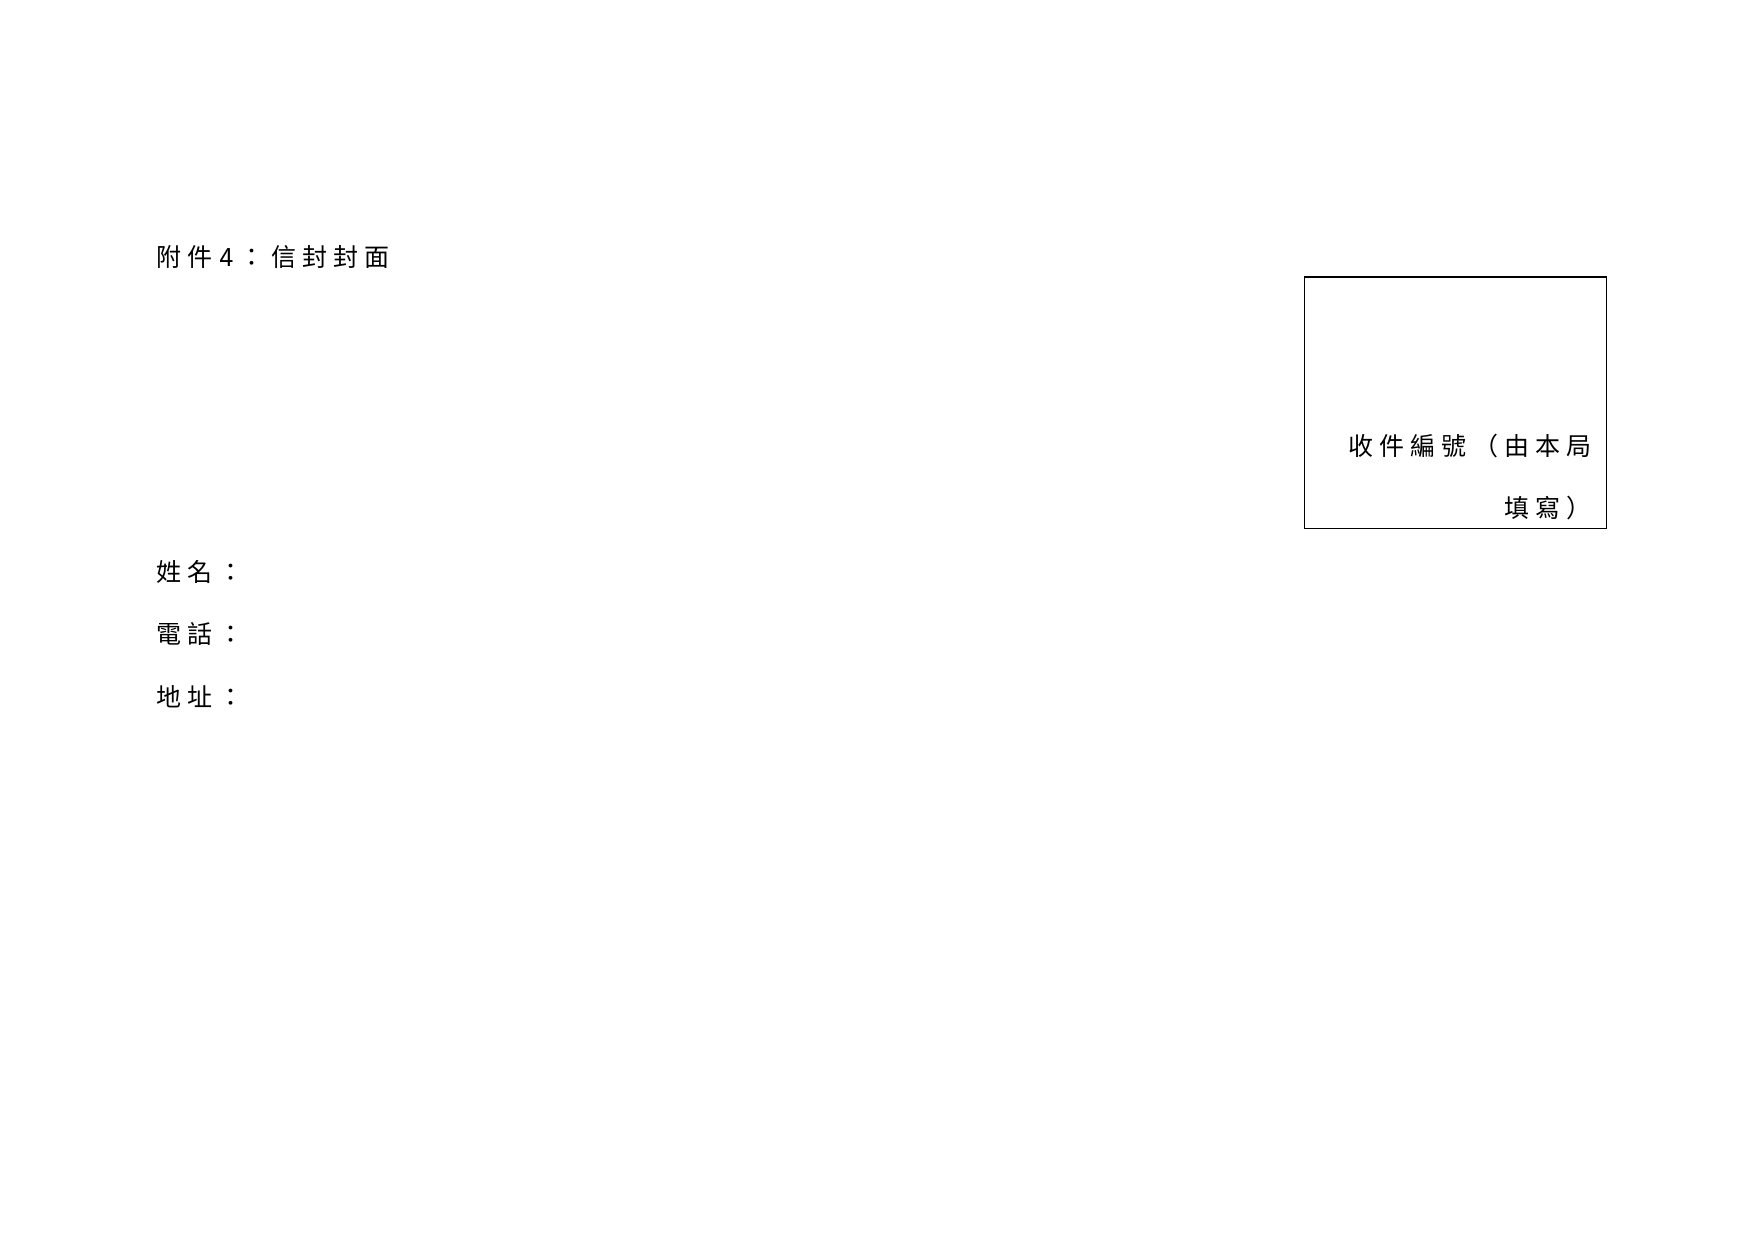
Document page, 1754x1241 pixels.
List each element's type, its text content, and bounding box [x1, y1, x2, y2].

text 附件4：信封封面 [153, 214, 1601, 276]
table_header 收件編號（由本局填寫） [1305, 278, 1606, 527]
text 電話： [153, 591, 1601, 653]
text 姓名： [153, 528, 1601, 591]
text 地址： [153, 653, 1601, 716]
